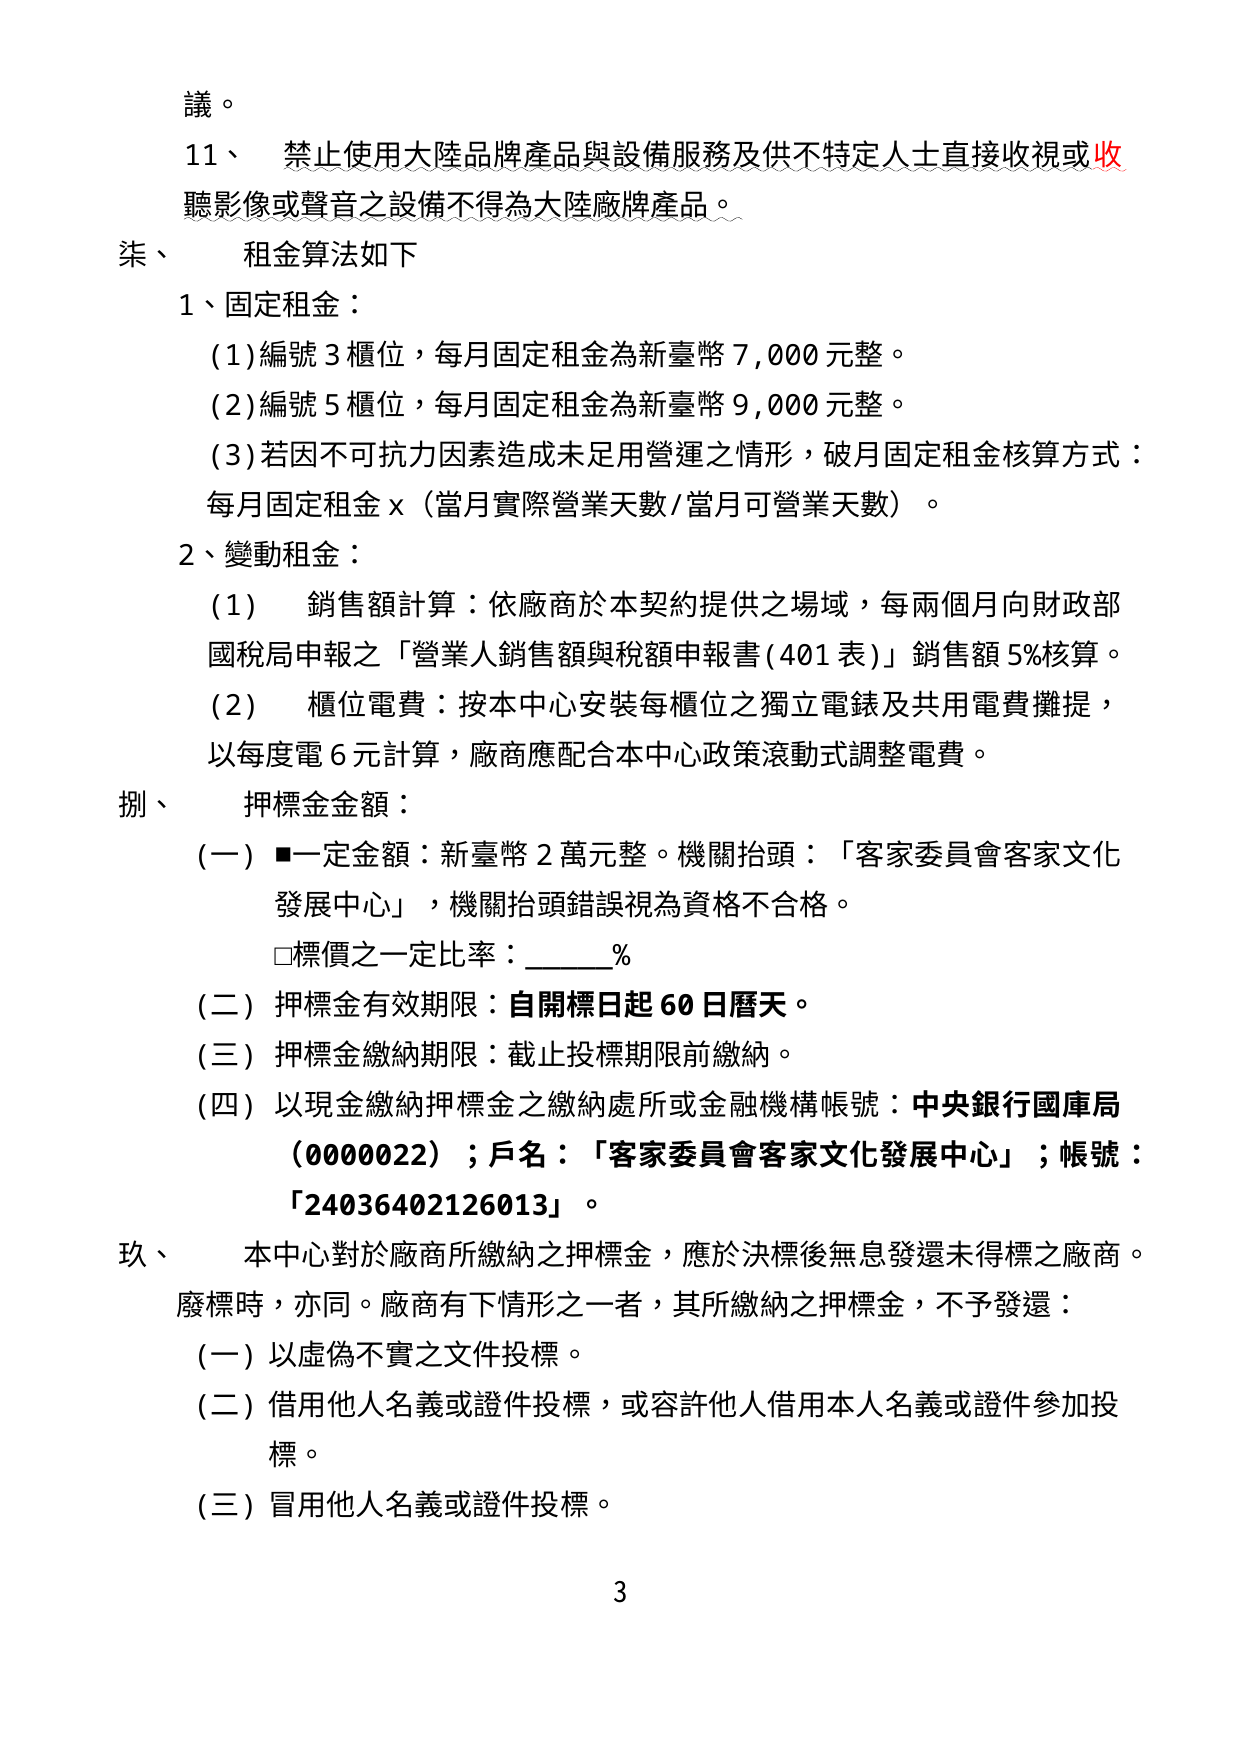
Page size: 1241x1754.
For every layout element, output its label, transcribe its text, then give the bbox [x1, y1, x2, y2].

list 以現金繳納押標金之繳納處所或金融機構帳號：中央銀行國庫局（0000022）；戶名：「客家委員會客家文化發展中心」；帳號：「24036402126013」。 [193, 1075, 1122, 1225]
list 以虛偽不實之文件投標。 [193, 1325, 1122, 1375]
list 押標金金額： [118, 775, 1122, 825]
list 銷售額計算：依廠商於本契約提供之場域，每兩個月向財政部國稅局申報之「營業人銷售額與稅額申報書(401表)」銷售額5%核算。 [207, 575, 1122, 675]
list 押標金繳納期限：截止投標期限前繳納。 [193, 1025, 1122, 1075]
list 櫃位電費：按本中心安裝每櫃位之獨立電錶及共用電費攤提，以每度電6元計算，廠商應配合本中心政策滾動式調整電費。 [207, 675, 1122, 775]
list 租金算法如下 [118, 225, 1122, 275]
list 冒用他人名義或證件投標。 [193, 1475, 1122, 1525]
text (2)編號5櫃位，每月固定租金為新臺幣9,000元整。 [207, 375, 1122, 425]
list ■一定金額：新臺幣2萬元整。機關抬頭：「客家委員會客家文化發展中心」，機關抬頭錯誤視為資格不合格。 [193, 825, 1122, 925]
list 禁止使用大陸品牌產品與設備服務及供不特定人士直接收視或收聽影像或聲音之設備不得為大陸廠牌產品。 [184, 125, 1122, 225]
list 本中心對於廠商所繳納之押標金，應於決標後無息發還未得標之廠商。廢標時，亦同。廠商有下情形之一者，其所繳納之押標金，不予發還： [118, 1225, 1122, 1325]
text (3)若因不可抗力因素造成未足用營運之情形，破月固定租金核算方式：每月固定租金x（當月實際營業天數/當月可營業天數）。 [207, 425, 1122, 525]
text 1、固定租金： [177, 275, 1122, 325]
list 押標金有效期限：自開標日起60日曆天。 [193, 975, 1122, 1025]
text 2、變動租金： [177, 525, 1122, 575]
list 本案原則須於契約簽訂後1個月正式營運，如未於前述期限內正式營運，本中心得沒收履約保證金，並終止本案契約，廠商不得有任何異議。 [184, 75, 1122, 125]
list 借用他人名義或證件投標，或容許他人借用本人名義或證件參加投標。 [193, 1375, 1122, 1475]
text □標價之一定比率：_____% [274, 925, 1122, 975]
text (1)編號3櫃位，每月固定租金為新臺幣7,000元整。 [207, 325, 1122, 375]
